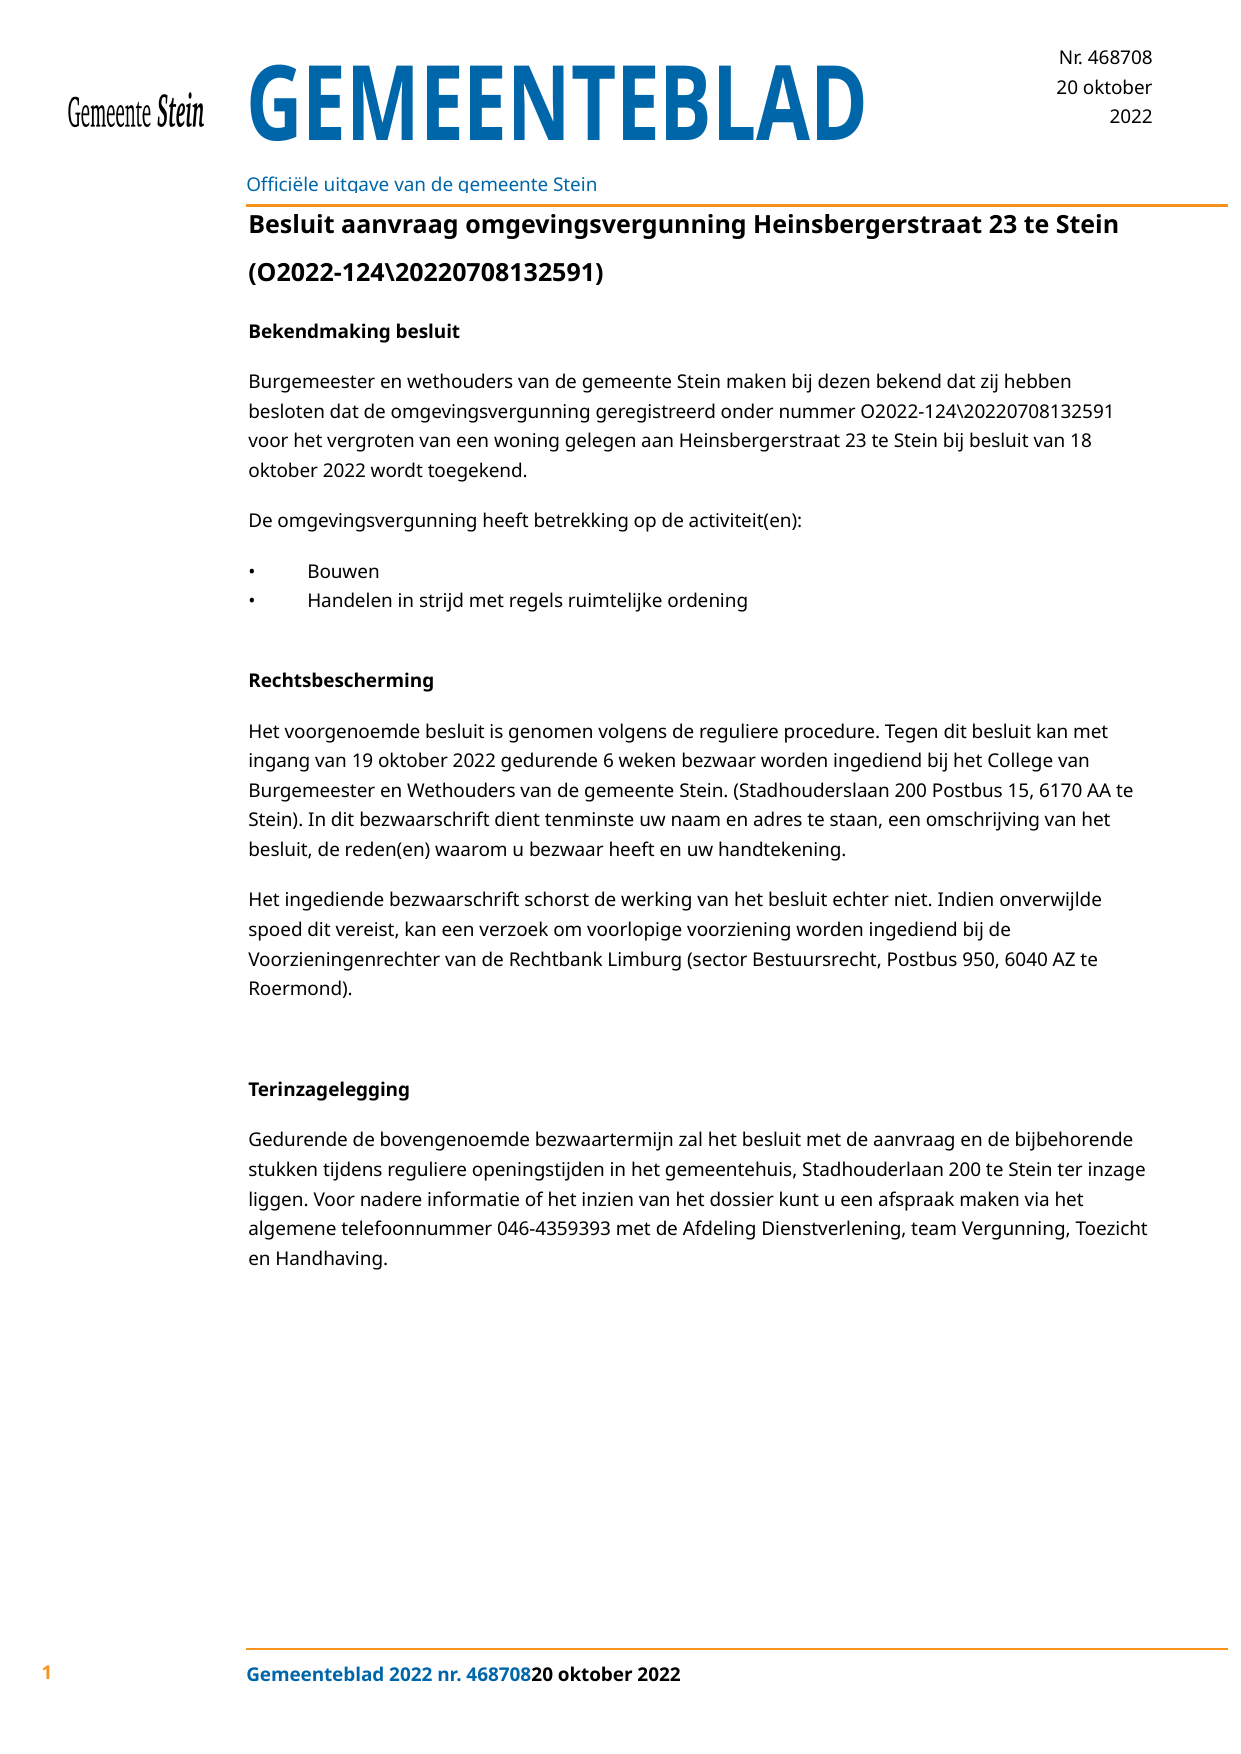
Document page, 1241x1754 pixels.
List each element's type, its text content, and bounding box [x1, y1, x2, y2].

text Burgemeester en wethouders van de gemeente Stein maken bij dezen bekend dat zij hebben besloten dat de omgevingsvergunning geregistreerd onder nummer O2022-124\20220708132591 voor het vergroten van een woning gelegen aan Heinsbergerstraat 23 te Stein bij besluit van 18 oktober 2022 wordt toegekend. [248, 368, 1152, 483]
text Besluit aanvraag omgevingsvergunning Heinsbergerstraat 23 te Stein (O2022-124\20220708132591) [248, 207, 1152, 288]
text Bekendmaking besluit [248, 318, 1152, 344]
text Het voorgenoemde besluit is genomen volgens de reguliere procedure. Tegen dit besluit kan met ingang van 19 oktober 2022 gedurende 6 weken bezwaar worden ingediend bij het College van Burgemeester en Wethouders van de gemeente Stein. (Stadhouderslaan 200 Postbus 15, 6170 AA te Stein). In dit bezwaarschrift dient tenminste uw naam en adres te staan, een omschrijving van het besluit, de reden(en) waarom u bezwaar heeft en uw handtekening. [248, 718, 1152, 862]
text Rechtsbescherming [248, 667, 1152, 693]
picture [41, 47, 231, 172]
list Handelen in strijd met regels ruimtelijke ordening [248, 587, 1152, 613]
text De omgevingsvergunning heeft betrekking op de activiteit(en): [248, 507, 1152, 533]
text Gedurende de bovengenoemde bezwaartermijn zal het besluit met de aanvraag en de bijbehorende stukken tijdens reguliere openingstijden in het gemeentehuis, Stadhouderlaan 200 te Stein ter inzage liggen. Voor nadere informatie of het inzien van het dossier kunt u een afspraak maken via het algemene telefoonnummer 046-4359393 met de Afdeling Dienstverlening, team Vergunning, Toezicht en Handhaving. [248, 1127, 1152, 1271]
list Bouwen [248, 558, 1152, 584]
text Terinzagelegging [248, 1076, 1152, 1102]
text Het ingediende bezwaarschrift schorst de werking van het besluit echter niet. Indien onverwijlde spoed dit vereist, kan een verzoek om voorlopige voorziening worden ingediend bij de Voorzieningenrechter van de Rechtbank Limburg (sector Bestuursrecht, Postbus 950, 6040 AZ te Roermond). [248, 887, 1152, 1001]
